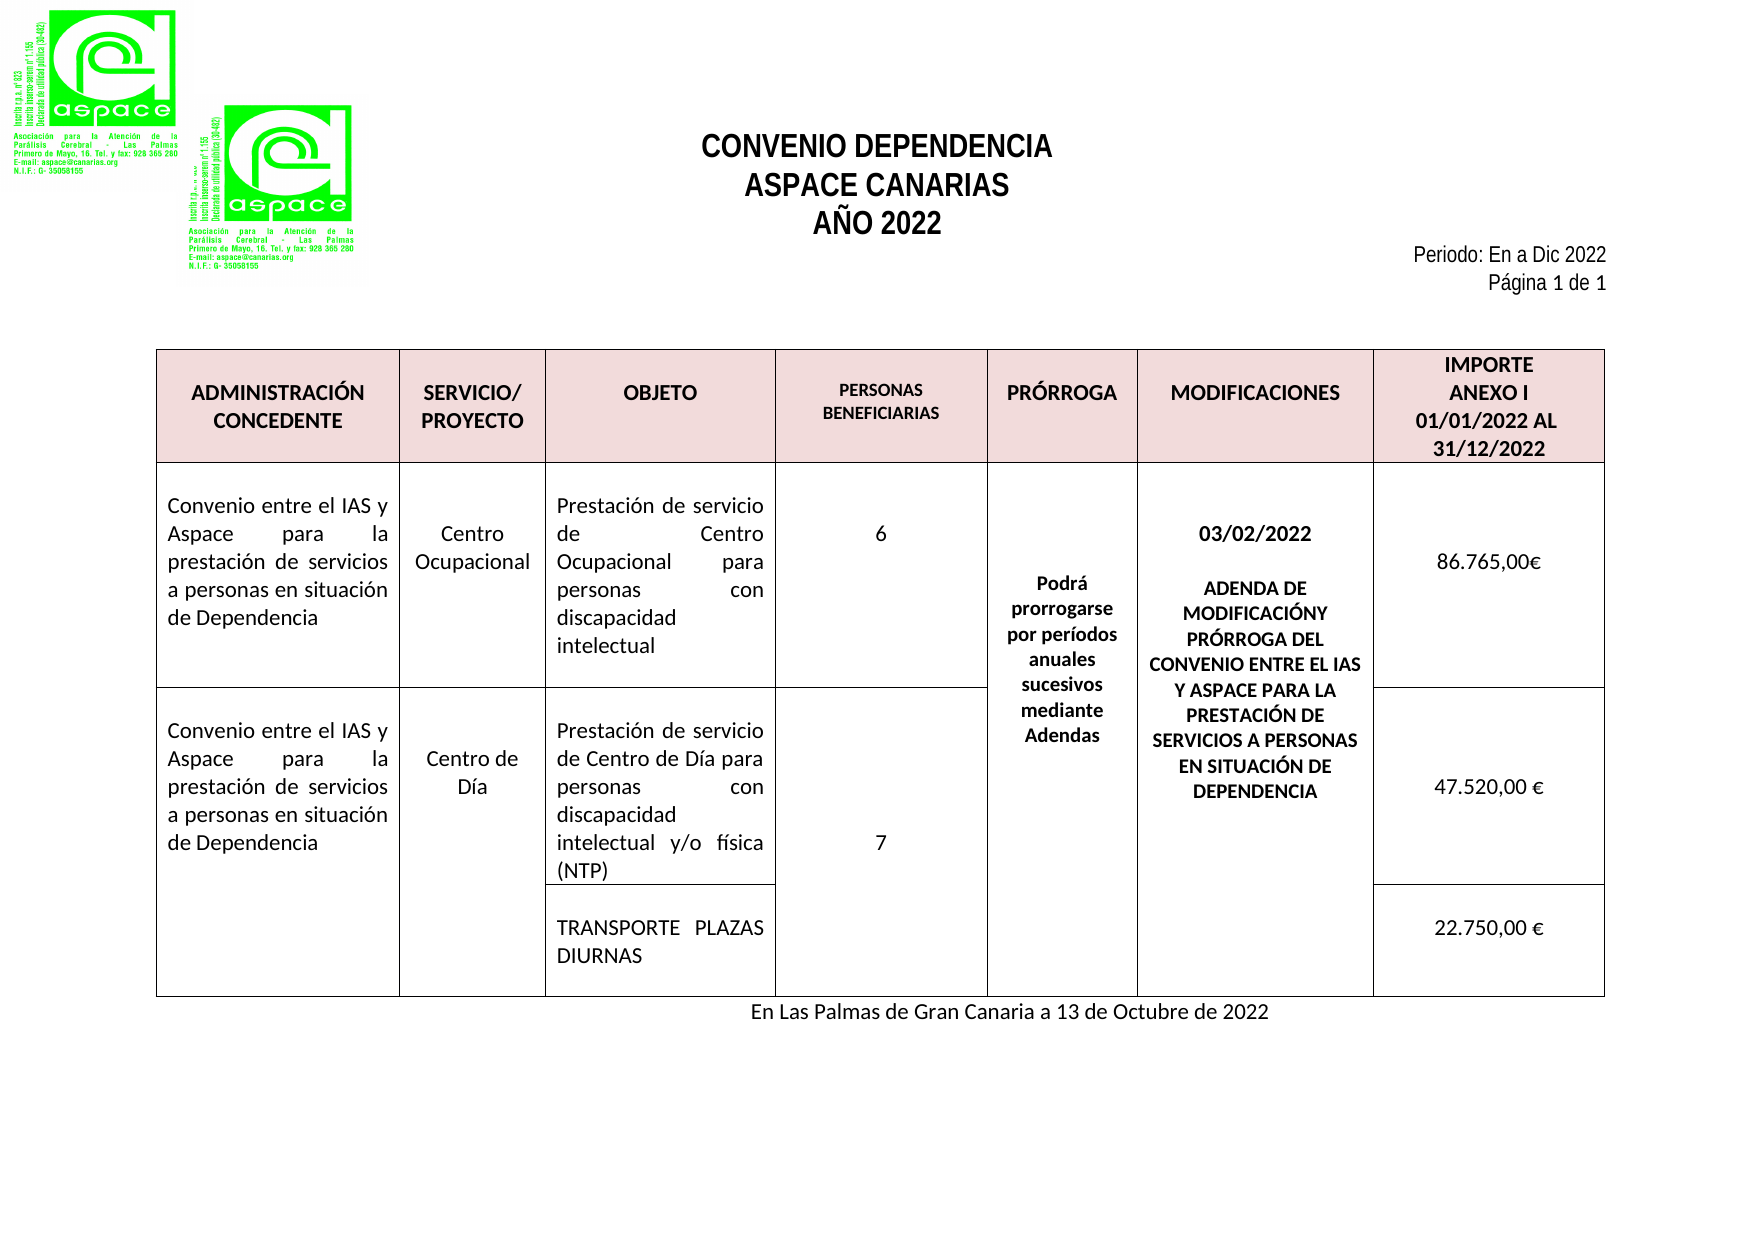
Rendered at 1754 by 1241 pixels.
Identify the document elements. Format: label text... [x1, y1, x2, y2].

table_header MODIFICACIONES [1138, 350, 1373, 462]
table_cell 7 [776, 688, 987, 996]
picture [0, 0, 370, 287]
table_header ADMINISTRACIÓN CONCEDENTE [157, 350, 399, 462]
text En Las Palmas de Gran Canaria a 13 de Octubre de 2022 [148, 997, 1606, 1025]
table_cell 86.765,00€ [1374, 463, 1604, 687]
table_cell Podrá prorrogarse por períodos anuales sucesivos mediante Adendas [988, 463, 1137, 996]
table_cell 03/02/2022 ADENDA DE MODIFICACIÓNY PRÓRROGA DEL CONVENIO ENTRE EL IAS Y ASPACE PARA LA PRESTACIÓN DE SERVICIOS A PERSONAS EN SITUACIÓN DE DEPENDENCIA [1138, 463, 1373, 996]
table_cell Convenio entre el IAS y Aspace para la prestación de servicios a personas en situación de Dependencia [157, 463, 399, 687]
table_header SERVICIO/ PROYECTO [400, 350, 545, 462]
table_cell Prestación de servicio de Centro de Día para personas con discapacidad intelectual y/o física (NTP) [546, 688, 775, 884]
table_cell 47.520,00 € [1374, 688, 1604, 884]
table_cell Convenio entre el IAS y Aspace para la prestación de servicios a personas en situación de Dependencia [157, 688, 399, 996]
table_header OBJETO [546, 350, 775, 462]
table_cell Centro Ocupacional [400, 463, 545, 687]
table_cell TRANSPORTE PLAZAS DIURNAS [546, 885, 775, 996]
table_cell Centro de Día [400, 688, 545, 996]
table_header PRÓRROGA [988, 350, 1137, 462]
table_cell Prestación de servicio de Centro Ocupacional para personas con discapacidad intelectual [546, 463, 775, 687]
table_header IMPORTE ANEXO I 01/01/2022 AL 31/12/2022 [1374, 350, 1604, 462]
table_cell 22.750,00 € [1374, 885, 1604, 996]
table_header PERSONAS BENEFICIARIAS [776, 350, 987, 462]
table_cell 6 [776, 463, 987, 687]
